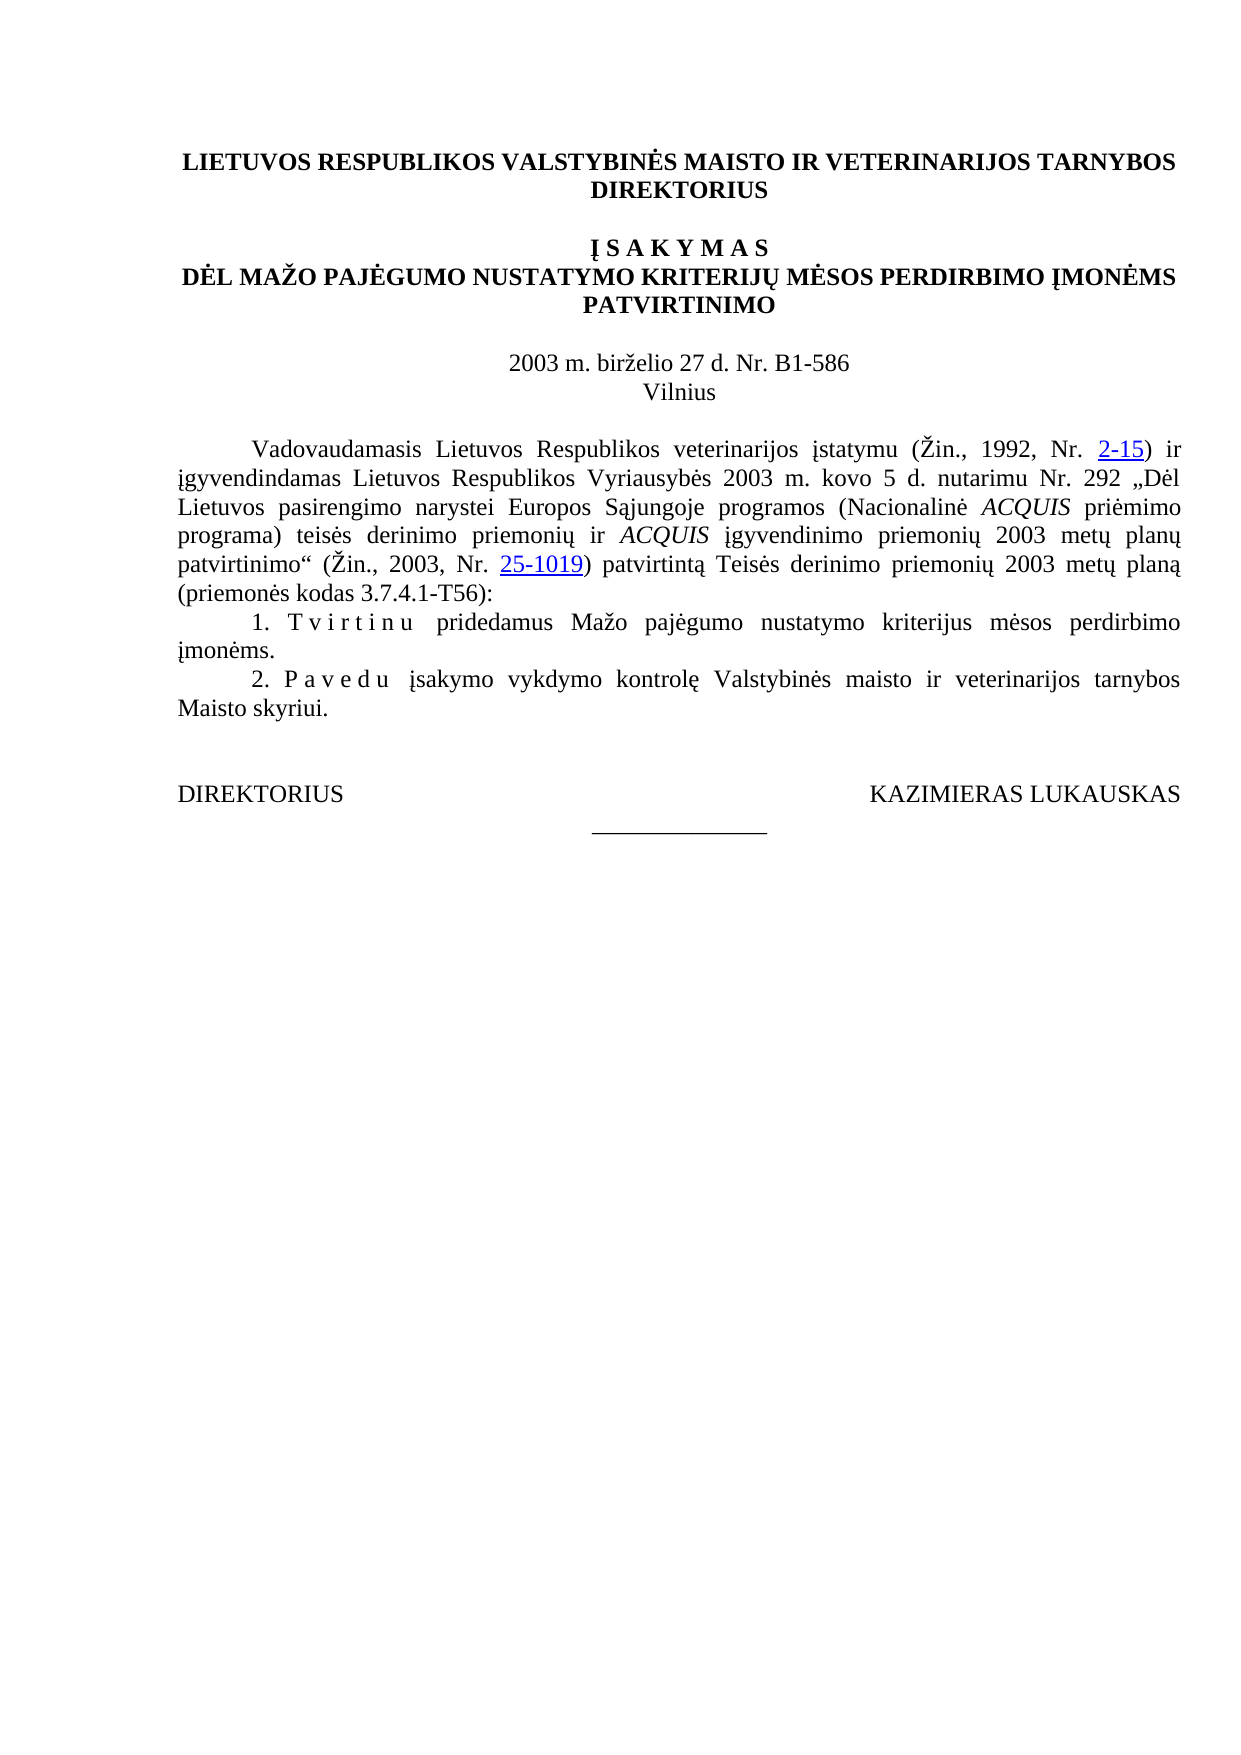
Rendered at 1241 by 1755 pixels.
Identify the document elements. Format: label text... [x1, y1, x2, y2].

text ______________ [177, 808, 1181, 837]
text 2. Pavedu įsakymo vykdymo kontrolę Valstybinės maisto ir veterinarijos tarnybos Maisto skyriui. [177, 664, 1181, 722]
text DIREKTORIUS KAZIMIERAS LUKAUSKAS [177, 779, 1181, 808]
text Vadovaudamasis Lietuvos Respublikos veterinarijos įstatymu (Žin., 1992, Nr. 2-15) ir įgyvendindamas Lietuvos Respublikos Vyriausybės 2003 m. kovo 5 d. nutarimu Nr. 292 „Dėl Lietuvos pasirengimo narystei Europos Sąjungoje programos (Nacionalinė ACQUIS priėmimo programa) teisės derinimo priemonių ir ACQUIS įgyvendinimo priemonių 2003 metų planų patvirtinimo“ (Žin., 2003, Nr. 25-1019) patvirtintą Teisės derinimo priemonių 2003 metų planą (priemonės kodas 3.7.4.1-T56): [177, 434, 1181, 607]
text DĖL MAŽO PAJĖGUMO NUSTATYMO KRITERIJŲ MĖSOS PERDIRBIMO ĮMONĖMS PATVIRTINIMO [177, 262, 1181, 319]
text 1. Tvirtinu pridedamus Mažo pajėgumo nustatymo kriterijus mėsos perdirbimo įmonėms. [177, 607, 1181, 664]
text Vilnius [177, 377, 1181, 406]
text 2003 m. birželio 27 d. Nr. B1-586 [177, 348, 1181, 377]
text Į S A K Y M A S [177, 233, 1181, 262]
text LIETUVOS RESPUBLIKOS VALSTYBINĖS MAISTO IR VETERINARIJOS TARNYBOS DIREKTORIUS [177, 147, 1181, 204]
